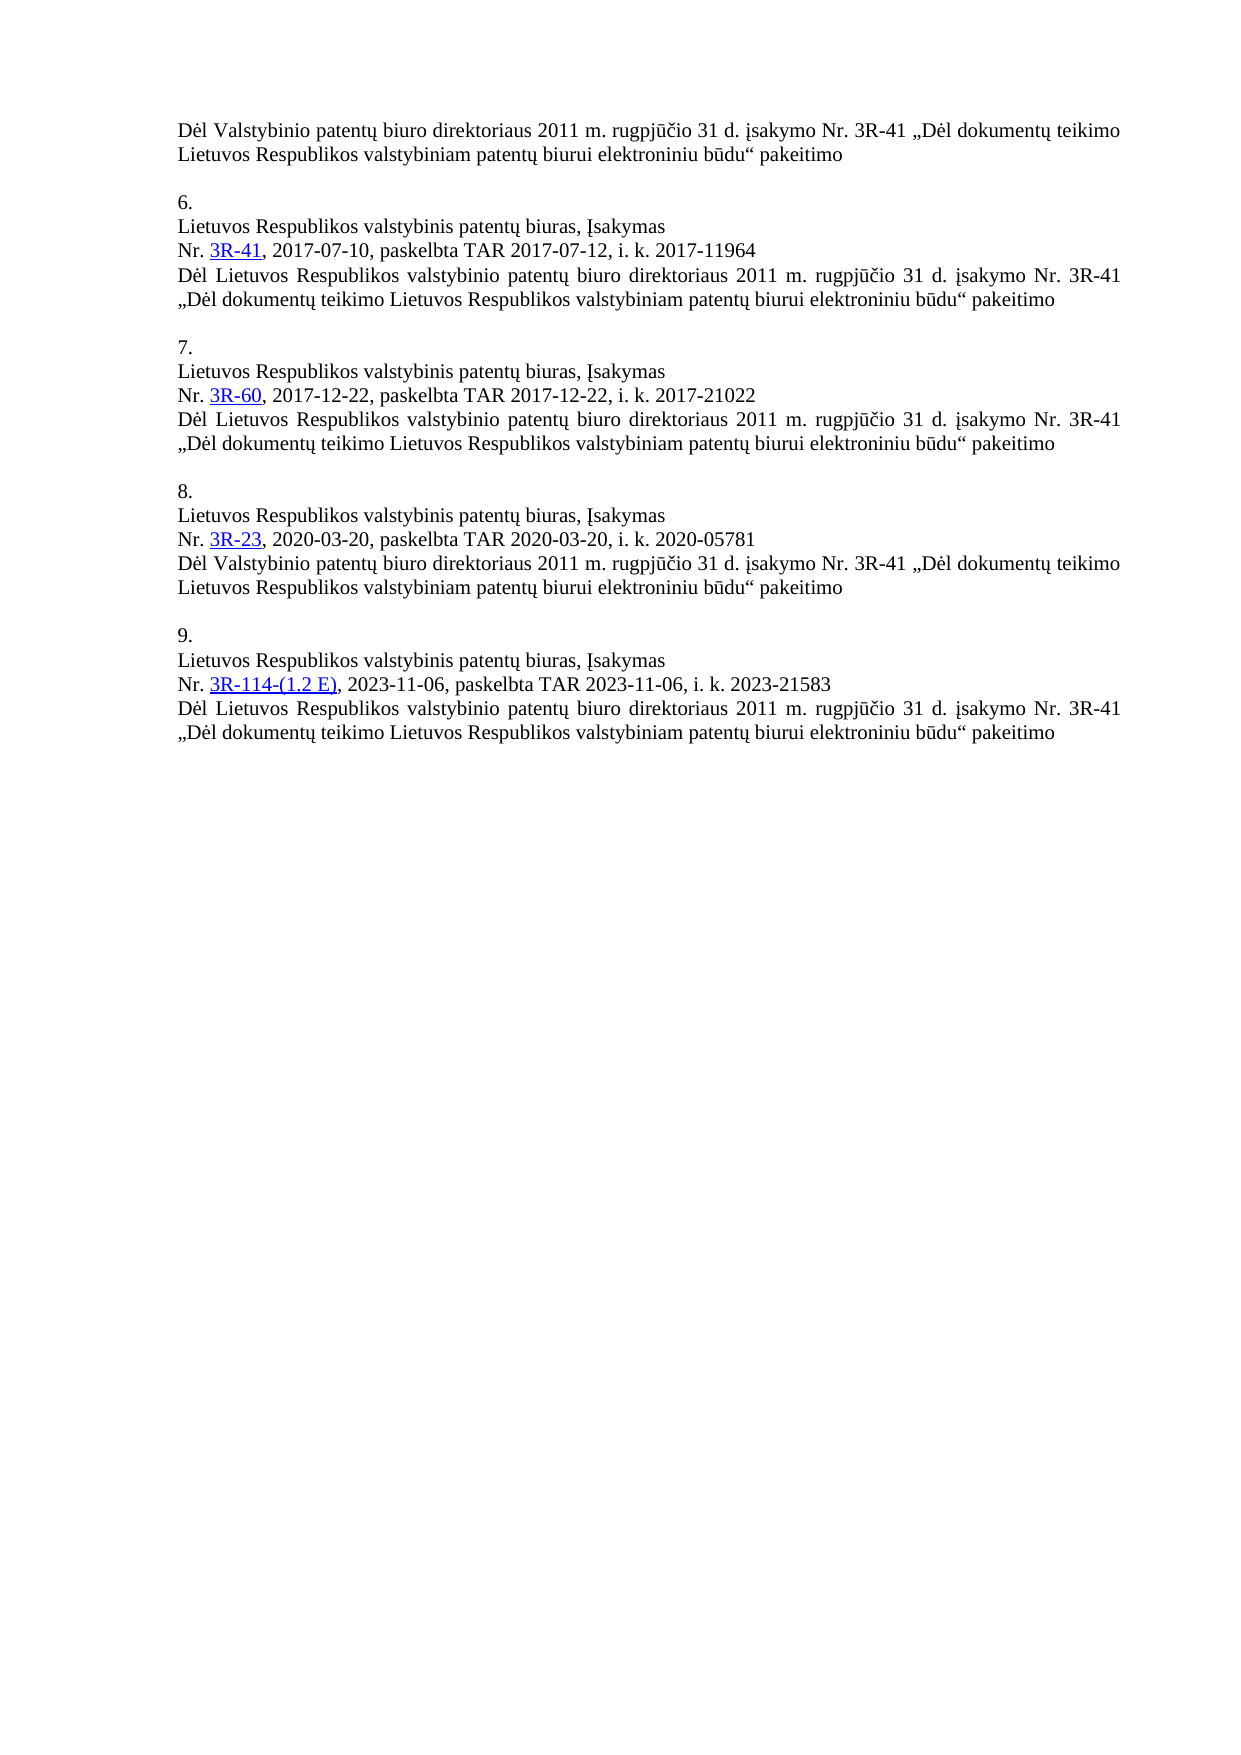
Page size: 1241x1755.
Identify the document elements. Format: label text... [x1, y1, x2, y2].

text Dėl Lietuvos Respublikos valstybinio patentų biuro direktoriaus 2011 m. rugpjūčio 31 d. įsakymo Nr. 3R-41 „Dėl dokumentų teikimo Lietuvos Respublikos valstybiniam patentų biurui elektroniniu būdu“ pakeitimo [177, 696, 1122, 744]
text Lietuvos Respublikos valstybinis patentų biuras, Įsakymas [177, 503, 1122, 527]
text Nr. 3R-23, 2020-03-20, paskelbta TAR 2020-03-20, i. k. 2020-05781 [177, 527, 1122, 551]
text Lietuvos Respublikos valstybinis patentų biuras, Įsakymas [177, 647, 1122, 672]
text Nr. 3R-41, 2017-07-10, paskelbta TAR 2017-07-12, i. k. 2017-11964 [177, 238, 1122, 262]
text Dėl Lietuvos Respublikos valstybinio patentų biuro direktoriaus 2011 m. rugpjūčio 31 d. įsakymo Nr. 3R-41 „Dėl dokumentų teikimo Lietuvos Respublikos valstybiniam patentų biurui elektroniniu būdu“ pakeitimo [177, 262, 1122, 311]
text 8. [177, 479, 1122, 503]
text Nr. 3R-114-(1.2 E), 2023-11-06, paskelbta TAR 2023-11-06, i. k. 2023-21583 [177, 672, 1122, 696]
text 9. [177, 623, 1122, 647]
text Lietuvos Respublikos valstybinis patentų biuras, Įsakymas [177, 214, 1122, 238]
text Dėl Valstybinio patentų biuro direktoriaus 2011 m. rugpjūčio 31 d. įsakymo Nr. 3R-41 „Dėl dokumentų teikimo Lietuvos Respublikos valstybiniam patentų biurui elektroniniu būdu“ pakeitimo [177, 551, 1122, 599]
text Nr. 3R-60, 2017-12-22, paskelbta TAR 2017-12-22, i. k. 2017-21022 [177, 383, 1122, 407]
text Dėl Lietuvos Respublikos valstybinio patentų biuro direktoriaus 2011 m. rugpjūčio 31 d. įsakymo Nr. 3R-41 „Dėl dokumentų teikimo Lietuvos Respublikos valstybiniam patentų biurui elektroniniu būdu“ pakeitimo [177, 407, 1122, 455]
text 7. [177, 335, 1122, 359]
text Lietuvos Respublikos valstybinis patentų biuras, Įsakymas [177, 359, 1122, 383]
text 6. [177, 190, 1122, 214]
text Dėl Valstybinio patentų biuro direktoriaus 2011 m. rugpjūčio 31 d. įsakymo Nr. 3R-41 „Dėl dokumentų teikimo Lietuvos Respublikos valstybiniam patentų biurui elektroniniu būdu“ pakeitimo [177, 118, 1122, 166]
